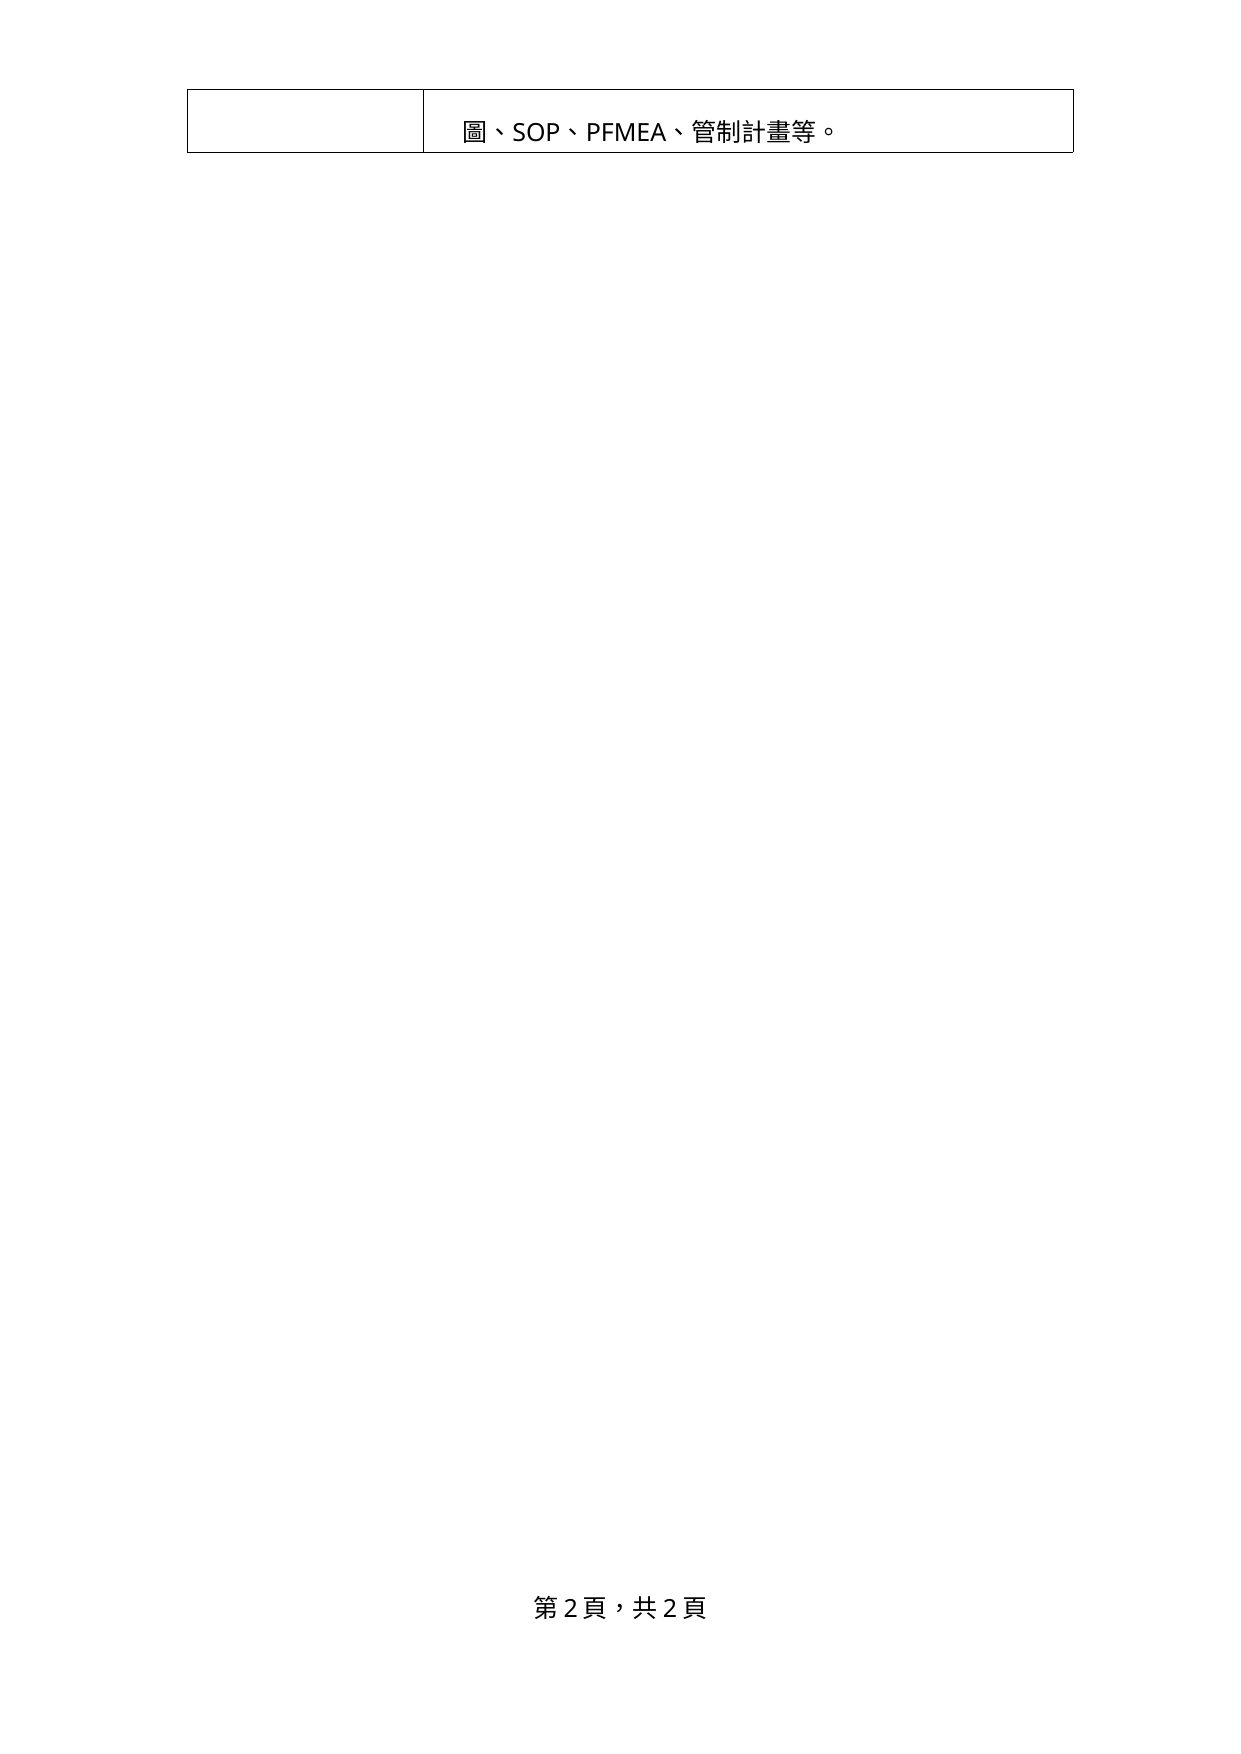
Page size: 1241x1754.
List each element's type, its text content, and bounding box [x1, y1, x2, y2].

table_cell [188, 90, 423, 152]
table_cell 圖、SOP、PFMEA、管制計畫等。 [424, 90, 1073, 152]
